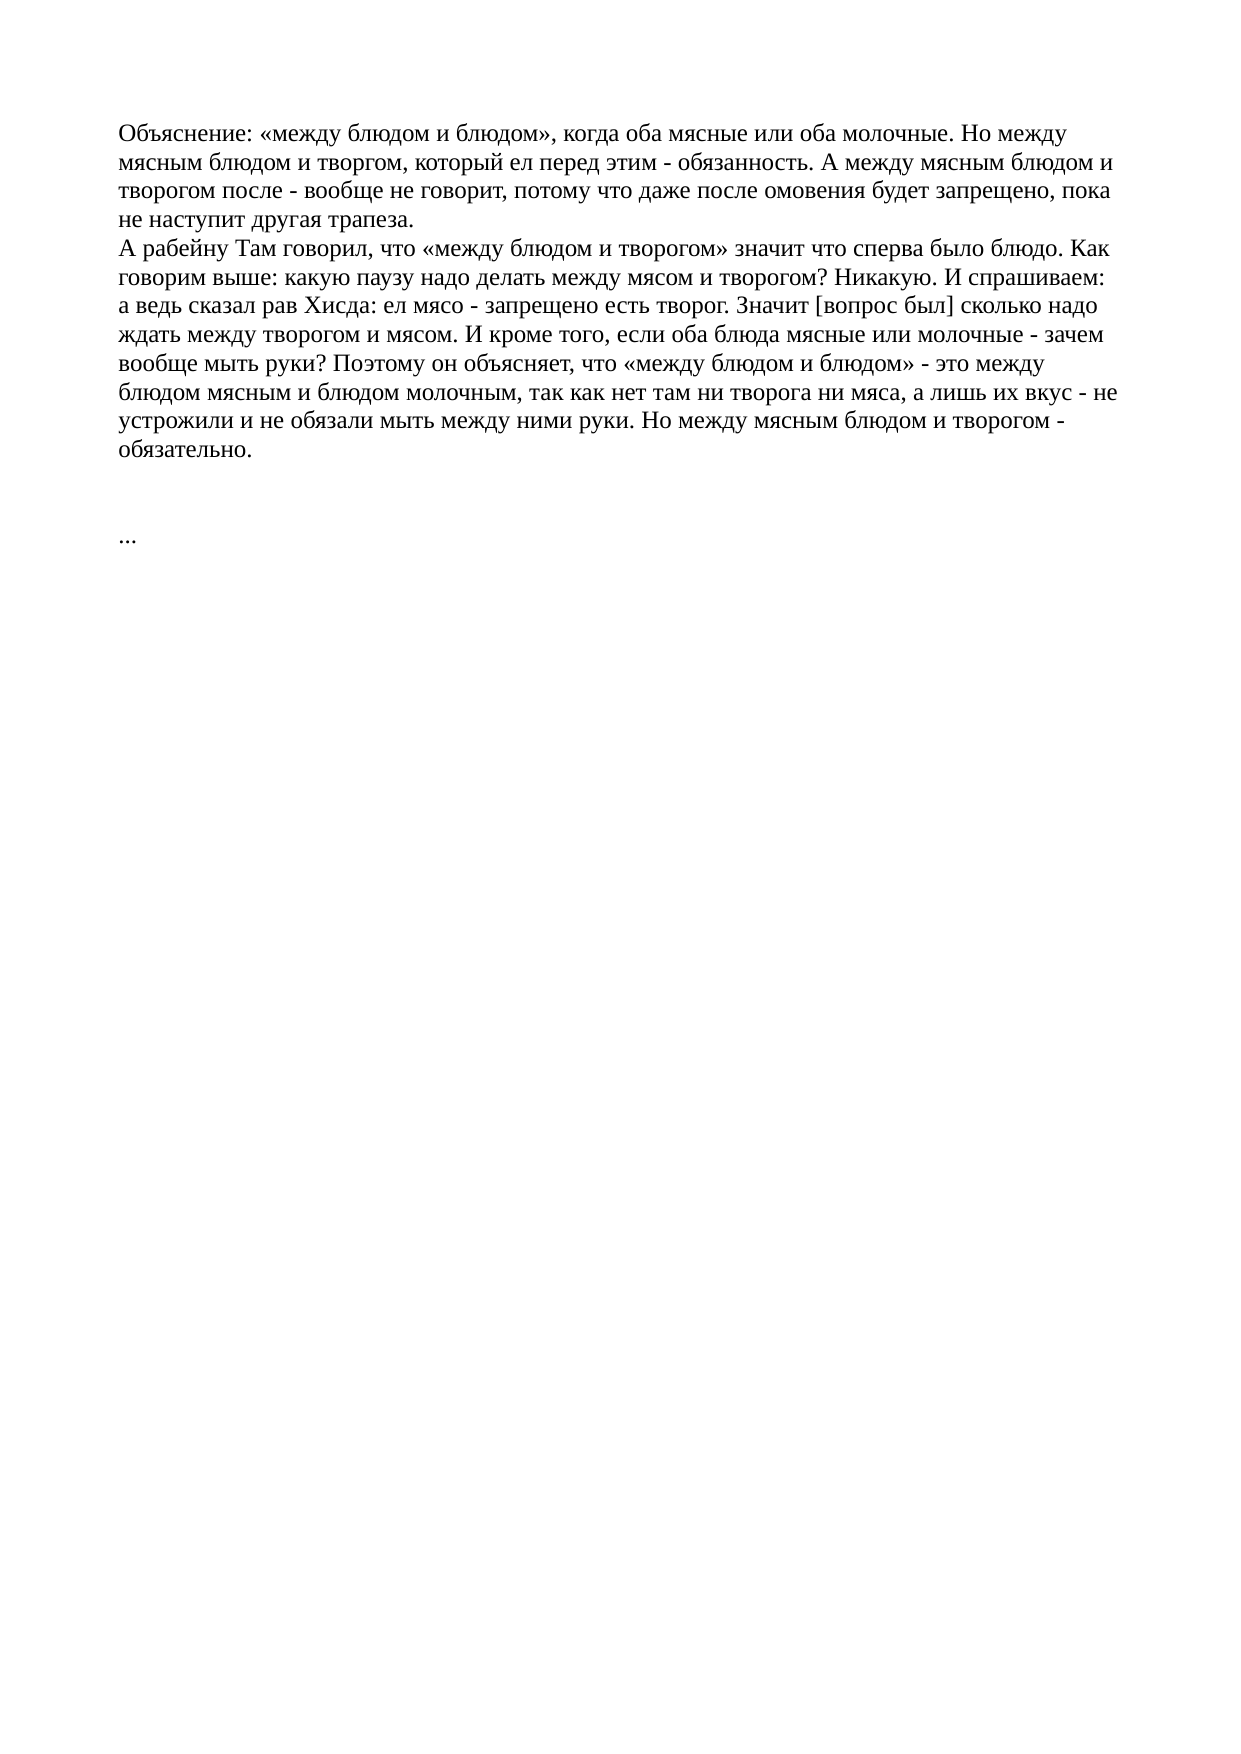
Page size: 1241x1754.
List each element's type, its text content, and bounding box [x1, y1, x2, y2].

text ... [118, 348, 1122, 377]
text А рабейну Там говорил, что «между блюдом и творогом» значит что сперва было блюдо. Как говорим выше: какую паузу надо делать между мясом и творогом? Никакую. И спрашиваем: а ведь сказал рав Хисда: ел мясо - запрещено есть творог. Значит [вопрос был] сколько надо ждать между творогом и мясом. И кроме того, если оба блюда мясные или молочные - зачем вообще мыть руки? Поэтому он объясняет, что «между блюдом и блюдом» - это между блюдом мясным и блюдом молочным, так как нет там ни творога ни мяса, а лишь их вкус - не устрожили и не обязали мыть между ними руки. Но между мясным блюдом и творогом - обязательно. [118, 118, 1122, 291]
